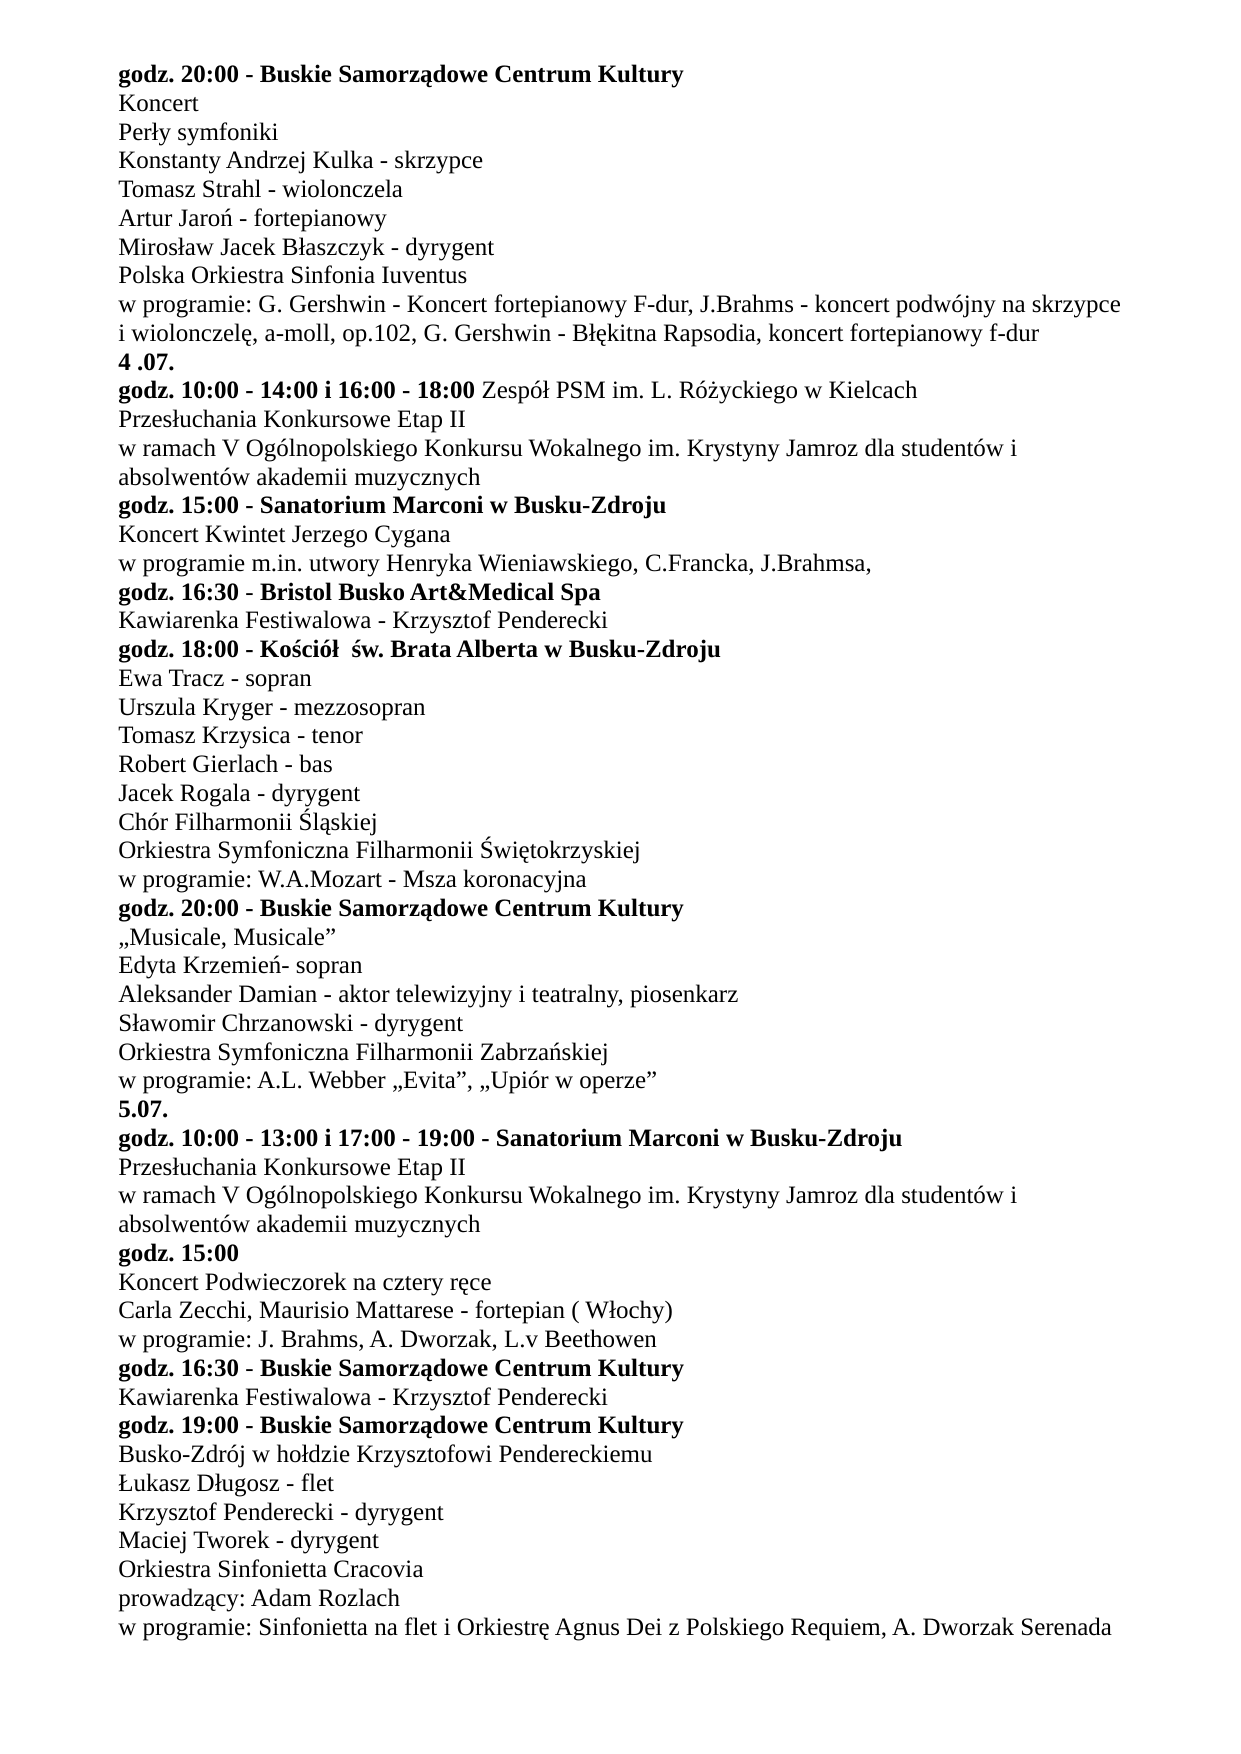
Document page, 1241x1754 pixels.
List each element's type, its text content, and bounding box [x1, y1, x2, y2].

text godz. 16:30 - Bristol Busko Art&Medical Spa [118, 577, 1122, 605]
text Artur Jaroń - fortepianowy [118, 203, 1122, 232]
text godz. 15:00 - Sanatorium Marconi w Busku-Zdroju [118, 490, 1122, 519]
text Krzysztof Penderecki - dyrygent [118, 1497, 1122, 1525]
text Robert Gierlach - bas [118, 749, 1122, 778]
text Maciej Tworek - dyrygent [118, 1525, 1122, 1554]
text Łukasz Długosz - flet [118, 1468, 1122, 1497]
text godz. 20:00 - Buskie Samorządowe Centrum Kultury [118, 59, 1122, 88]
text Koncert Podwieczorek na cztery ręce [118, 1267, 1122, 1295]
text Aleksander Damian - aktor telewizyjny i teatralny, piosenkarz [118, 979, 1122, 1008]
text godz. 10:00 - 13:00 i 17:00 - 19:00 - Sanatorium Marconi w Busku-Zdroju [118, 1123, 1122, 1152]
text Przesłuchania Konkursowe Etap II [118, 404, 1122, 433]
text Tomasz Krzysica - tenor [118, 720, 1122, 749]
text Orkiestra Symfoniczna Filharmonii Zabrzańskiej [118, 1037, 1122, 1065]
text godz. 16:30 - Buskie Samorządowe Centrum Kultury [118, 1353, 1122, 1382]
text Ewa Tracz - sopran [118, 663, 1122, 692]
text Orkiestra Symfoniczna Filharmonii Świętokrzyskiej [118, 835, 1122, 864]
text 5.07. [118, 1094, 1122, 1123]
text „Musicale, Musicale” [118, 922, 1122, 950]
text prowadzący: Adam Rozlach [118, 1583, 1122, 1612]
text w programie: W.A.Mozart - Msza koronacyjna [118, 864, 1122, 893]
text Polska Orkiestra Sinfonia Iuventus [118, 260, 1122, 289]
text Perły symfoniki [118, 117, 1122, 145]
text w ramach V Ogólnopolskiego Konkursu Wokalnego im. Krystyny Jamroz dla studentów i absolwentów akademii muzycznych [118, 433, 1122, 490]
text Sławomir Chrzanowski - dyrygent [118, 1008, 1122, 1037]
text godz. 15:00 [118, 1238, 1122, 1267]
text Kawiarenka Festiwalowa - Krzysztof Penderecki [118, 1382, 1122, 1410]
text Edyta Krzemień- sopran [118, 950, 1122, 979]
text Orkiestra Sinfonietta Cracovia [118, 1554, 1122, 1583]
text w programie m.in. utwory Henryka Wieniawskiego, C.Francka, J.Brahmsa, [118, 548, 1122, 577]
text Tomasz Strahl - wiolonczela [118, 174, 1122, 203]
text w programie: J. Brahms, A. Dworzak, L.v Beethowen [118, 1324, 1122, 1353]
text godz. 10:00 - 14:00 i 16:00 - 18:00 Zespół PSM im. L. Różyckiego w Kielcach [118, 375, 1122, 404]
text Urszula Kryger - mezzosopran [118, 692, 1122, 720]
text Koncert Kwintet Jerzego Cygana [118, 519, 1122, 548]
text Kawiarenka Festiwalowa - Krzysztof Penderecki [118, 605, 1122, 634]
text Przesłuchania Konkursowe Etap II [118, 1152, 1122, 1180]
text w ramach V Ogólnopolskiego Konkursu Wokalnego im. Krystyny Jamroz dla studentów i absolwentów akademii muzycznych [118, 1180, 1122, 1238]
text Busko-Zdrój w hołdzie Krzysztofowi Pendereckiemu [118, 1439, 1122, 1468]
text w programie: G. Gershwin - Koncert fortepianowy F-dur, J.Brahms - koncert podwójny na skrzypce i wiolonczelę, a-moll, op.102, G. Gershwin - Błękitna Rapsodia, koncert fortepianowy f-dur [118, 289, 1122, 347]
text Chór Filharmonii Śląskiej [118, 807, 1122, 835]
text w programie: Sinfonietta na flet i Orkiestrę Agnus Dei z Polskiego Requiem, A. Dworzak Serenada [118, 1612, 1122, 1640]
text godz. 19:00 - Buskie Samorządowe Centrum Kultury [118, 1410, 1122, 1439]
text Carla Zecchi, Maurisio Mattarese - fortepian ( Włochy) [118, 1295, 1122, 1324]
text godz. 18:00 - Kościół św. Brata Alberta w Busku-Zdroju [118, 634, 1122, 663]
text Konstanty Andrzej Kulka - skrzypce [118, 145, 1122, 174]
text 4 .07. [118, 347, 1122, 375]
text Jacek Rogala - dyrygent [118, 778, 1122, 807]
text Mirosław Jacek Błaszczyk - dyrygent [118, 232, 1122, 260]
text w programie: A.L. Webber „Evita”, „Upiór w operze” [118, 1065, 1122, 1094]
text godz. 20:00 - Buskie Samorządowe Centrum Kultury [118, 893, 1122, 922]
text Koncert [118, 88, 1122, 117]
